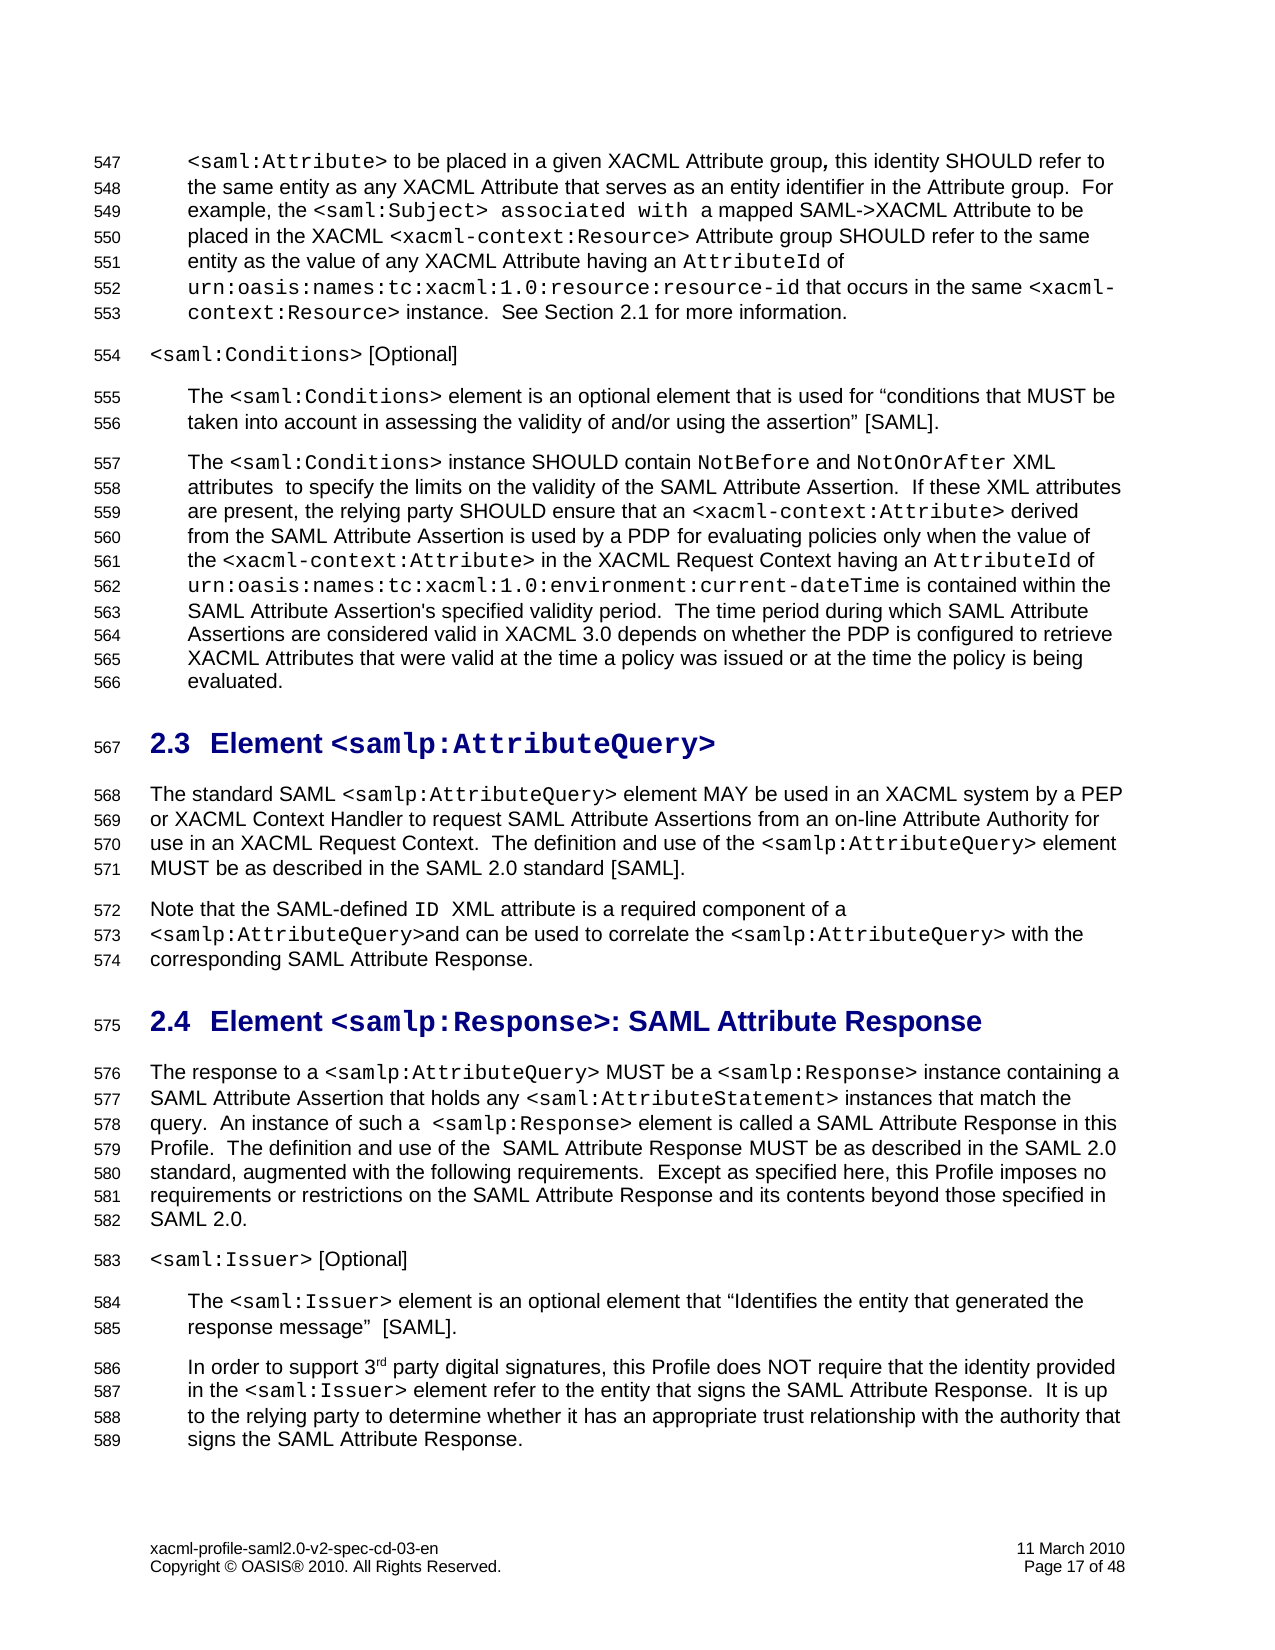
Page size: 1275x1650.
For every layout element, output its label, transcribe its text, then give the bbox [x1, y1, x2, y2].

text The response to a <samlp:AttributeQuery> MUST be a <samlp:Response> instance containing a SAML Attribute Assertion that holds any <saml:AttributeStatement> instances that match the query. An instance of such a <samlp:Response> element is called a SAML Attribute Response in this Profile. The definition and use of the SAML Attribute Response MUST be as described in the SAML 2.0 standard, augmented with the following requirements. Except as specified here, this Profile imposes no requirements or restrictions on the SAML Attribute Response and its contents beyond those specified in SAML 2.0. [150, 1061, 1125, 1231]
text The standard SAML <samlp:AttributeQuery> element MAY be used in an XACML system by a PEP or XACML Context Handler to request SAML Attribute Assertions from an on-line Attribute Authority for use in an XACML Request Context. The definition and use of the <samlp:AttributeQuery> element MUST be as described in the SAML 2.0 standard [SAML]. [150, 782, 1125, 880]
text The <saml:Conditions> element is an optional element that is used for “conditions that MUST be taken into account in assessing the validity of and/or using the assertion” [SAML]. [187, 385, 1125, 434]
text In order to support 3rd party digital signatures, this Profile does NOT require that the identity provided in the <saml:Issuer> element refer to the entity that signs the SAML Attribute Response. It is up to the relying party to determine whether it has an appropriate trust relationship with the authority that signs the SAML Attribute Response. [187, 1355, 1125, 1451]
subtitle Element <samlp:Response>: SAML Attribute Response [150, 1005, 1125, 1040]
text The <saml:Issuer> element is an optional element that “Identifies the entity that generated the response message” [SAML]. [187, 1290, 1125, 1339]
subtitle Element <samlp:AttributeQuery> [150, 727, 1125, 762]
text Note that the SAML-defined ID XML attribute is a required component of a <samlp:AttributeQuery>and can be used to correlate the <samlp:AttributeQuery> with the corresponding SAML Attribute Response. [150, 897, 1125, 971]
text <saml:Attribute> to be placed in a given XACML Attribute group, this identity SHOULD refer to the same entity as any XACML Attribute that serves as an entity identifier in the Attribute group. For example, the <saml:Subject> associated with a mapped SAML->XACML Attribute to be placed in the XACML <xacml-context:Resource> Attribute group SHOULD refer to the same entity as the value of any XACML Attribute having an AttributeId of urn:oasis:names:tc:xacml:1.0:resource:resource-id that occurs in the same <xacml-context:Resource> instance. See Section 2.1 for more information. [187, 150, 1125, 326]
text The <saml:Conditions> instance SHOULD contain NotBefore and NotOnOrAfter XML attributes to specify the limits on the validity of the SAML Attribute Assertion. If these XML attributes are present, the relying party SHOULD ensure that an <xacml-context:Attribute> derived from the SAML Attribute Assertion is used by a PDP for evaluating policies only when the value of the <xacml-context:Attribute> in the XACML Request Context having an AttributeId of urn:oasis:names:tc:xacml:1.0:environment:current-dateTime is contained within the SAML Attribute Assertion's specified validity period. The time period during which SAML Attribute Assertions are considered valid in XACML 3.0 depends on whether the PDP is configured to retrieve XACML Attributes that were valid at the time a policy was issued or at the time the policy is being evaluated. [187, 450, 1125, 693]
text <saml:Issuer> [Optional] [150, 1248, 1125, 1273]
text <saml:Conditions> [Optional] [150, 343, 1125, 368]
